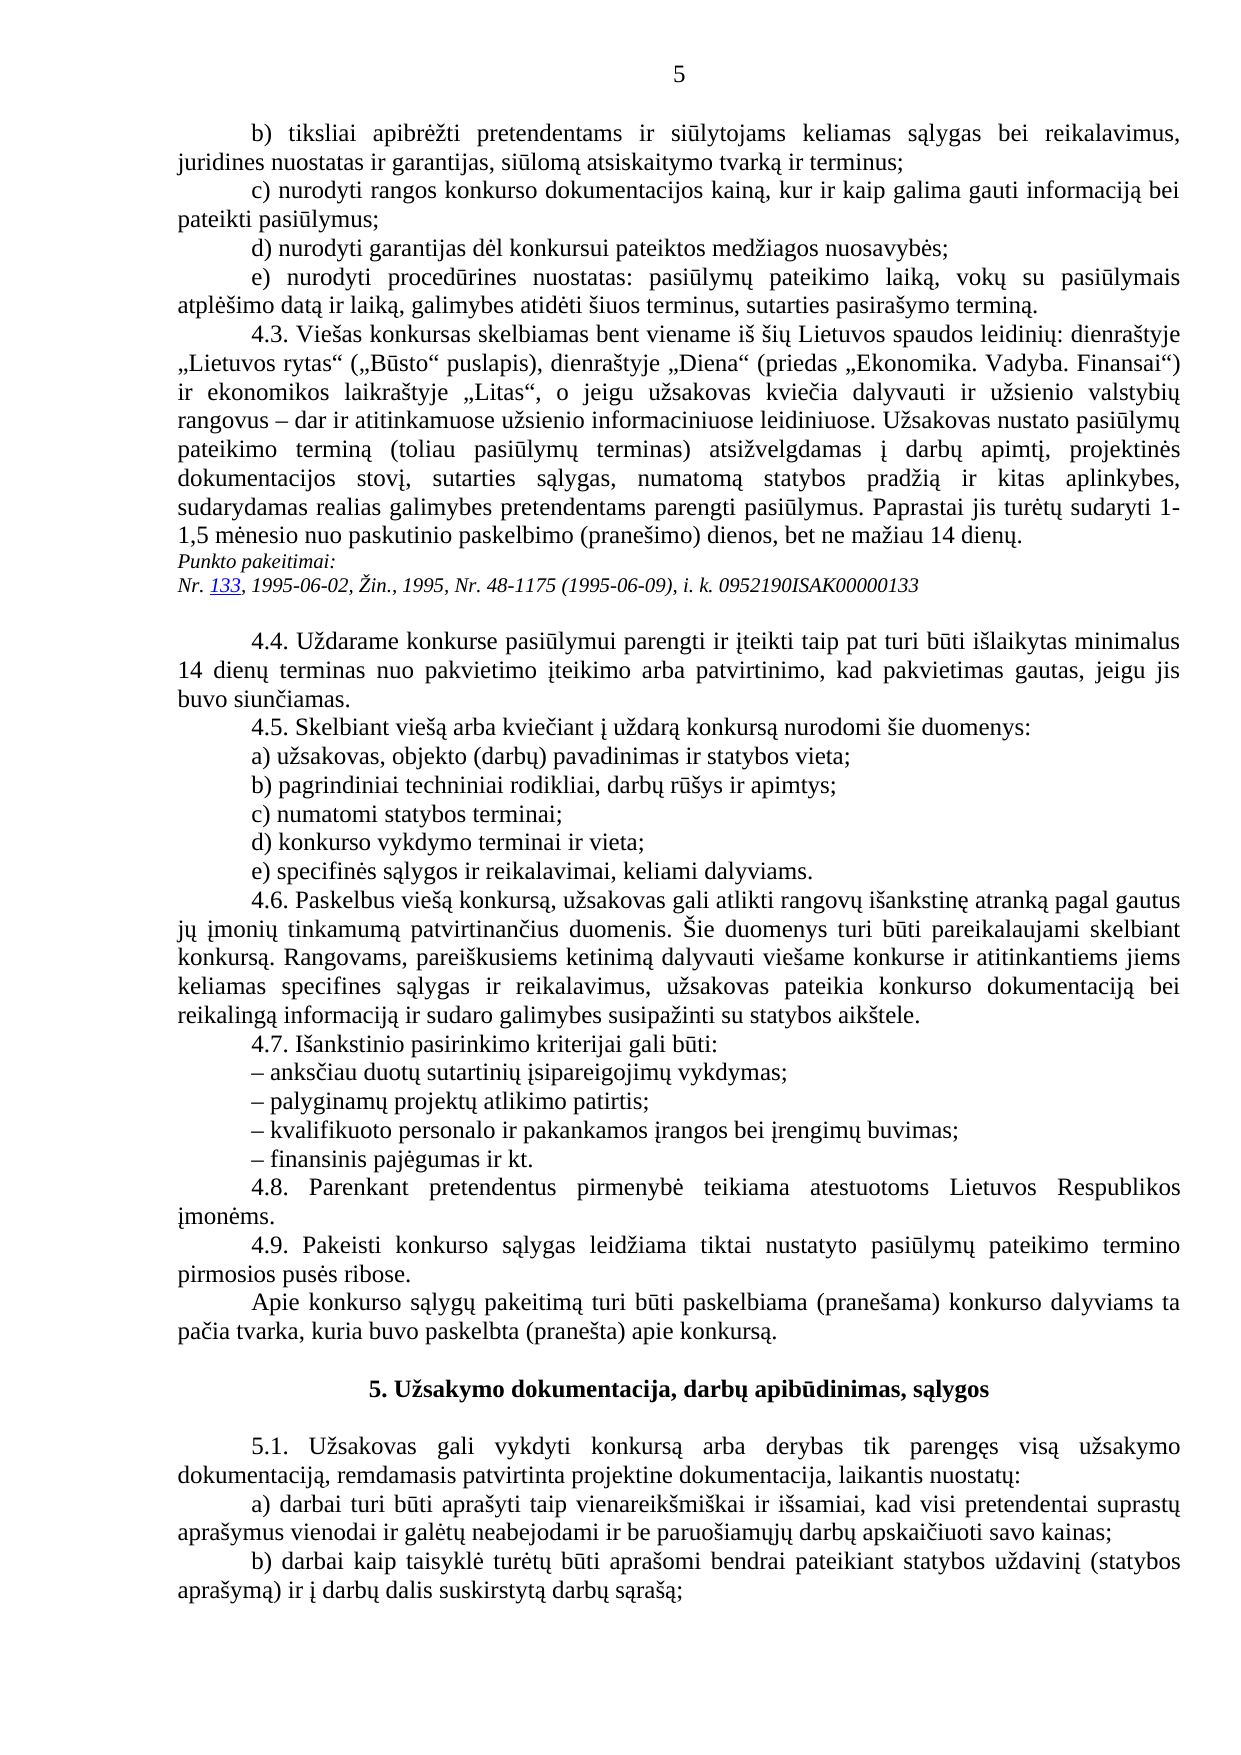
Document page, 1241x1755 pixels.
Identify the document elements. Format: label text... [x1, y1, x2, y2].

text 4.4. Uždarame konkurse pasiūlymui parengti ir įteikti taip pat turi būti išlaikytas minimalus 14 dienų terminas nuo pakvietimo įteikimo arba patvirtinimo, kad pakvietimas gautas, jeigu jis buvo siunčiamas. [177, 626, 1181, 712]
text Punkto pakeitimai: [177, 549, 1181, 573]
text c) nurodyti rangos konkurso dokumentacijos kainą, kur ir kaip galima gauti informaciją bei pateikti pasiūlymus; [177, 176, 1181, 233]
text – kvalifikuoto personalo ir pakankamos įrangos bei įrengimų buvimas; [177, 1115, 1181, 1144]
text e) specifinės sąlygos ir reikalavimai, keliami dalyviams. [177, 856, 1181, 885]
text 4.3. Viešas konkursas skelbiamas bent viename iš šių Lietuvos spaudos leidinių: dienraštyje „Lietuvos rytas“ („Būsto“ puslapis), dienraštyje „Diena“ (priedas „Ekonomika. Vadyba. Finansai“) ir ekonomikos laikraštyje „Litas“, o jeigu užsakovas kviečia dalyvauti ir užsienio valstybių rangovus – dar ir atitinkamuose užsienio informaciniuose leidiniuose. Užsakovas nustato pasiūlymų pateikimo terminą (toliau pasiūlymų terminas) atsižvelgdamas į darbų apimtį, projektinės dokumentacijos stovį, sutarties sąlygas, numatomą statybos pradžią ir kitas aplinkybes, sudarydamas realias galimybes pretendentams parengti pasiūlymus. Paprastai jis turėtų sudaryti 1-1,5 mėnesio nuo paskutinio paskelbimo (pranešimo) dienos, bet ne mažiau 14 dienų. [177, 319, 1181, 549]
text – anksčiau duotų sutartinių įsipareigojimų vykdymas; [177, 1057, 1181, 1086]
text d) konkurso vykdymo terminai ir vieta; [177, 827, 1181, 856]
text Apie konkurso sąlygų pakeitimą turi būti paskelbiama (pranešama) konkurso dalyviams ta pačia tvarka, kuria buvo paskelbta (pranešta) apie konkursą. [177, 1287, 1181, 1345]
text – finansinis pajėgumas ir kt. [177, 1144, 1181, 1172]
text a) užsakovas, objekto (darbų) pavadinimas ir statybos vieta; [177, 741, 1181, 770]
text 4.5. Skelbiant viešą arba kviečiant į uždarą konkursą nurodomi šie duomenys: [177, 712, 1181, 741]
text 5.1. Užsakovas gali vykdyti konkursą arba derybas tik parengęs visą užsakymo dokumentaciją, remdamasis patvirtinta projektine dokumentacija, laikantis nuostatų: [177, 1431, 1181, 1489]
text – palyginamų projektų atlikimo patirtis; [177, 1086, 1181, 1115]
text 5. Užsakymo dokumentacija, darbų apibūdinimas, sąlygos [177, 1374, 1181, 1402]
text 4.8. Parenkant pretendentus pirmenybė teikiama atestuotoms Lietuvos Respublikos įmonėms. [177, 1172, 1181, 1230]
text c) numatomi statybos terminai; [177, 799, 1181, 827]
text d) nurodyti garantijas dėl konkursui pateiktos medžiagos nuosavybės; [177, 233, 1181, 262]
text b) darbai kaip taisyklė turėtų būti aprašomi bendrai pateikiant statybos uždavinį (statybos aprašymą) ir į darbų dalis suskirstytą darbų sąrašą; [177, 1546, 1181, 1604]
text 4.9. Pakeisti konkurso sąlygas leidžiama tiktai nustatyto pasiūlymų pateikimo termino pirmosios pusės ribose. [177, 1230, 1181, 1287]
text b) pagrindiniai techniniai rodikliai, darbų rūšys ir apimtys; [177, 770, 1181, 799]
text a) darbai turi būti aprašyti taip vienareikšmiškai ir išsamiai, kad visi pretendentai suprastų aprašymus vienodai ir galėtų neabejodami ir be paruošiamųjų darbų apskaičiuoti savo kainas; [177, 1489, 1181, 1546]
text 4.6. Paskelbus viešą konkursą, užsakovas gali atlikti rangovų išankstinę atranką pagal gautus jų įmonių tinkamumą patvirtinančius duomenis. Šie duomenys turi būti pareikalaujami skelbiant konkursą. Rangovams, pareiškusiems ketinimą dalyvauti viešame konkurse ir atitinkantiems jiems keliamas specifines sąlygas ir reikalavimus, užsakovas pateikia konkurso dokumentaciją bei reikalingą informaciją ir sudaro galimybes susipažinti su statybos aikštele. [177, 885, 1181, 1029]
text e) nurodyti procedūrines nuostatas: pasiūlymų pateikimo laiką, vokų su pasiūlymais atplėšimo datą ir laiką, galimybes atidėti šiuos terminus, sutarties pasirašymo terminą. [177, 262, 1181, 319]
text Nr. 133, 1995-06-02, Žin., 1995, Nr. 48-1175 (1995-06-09), i. k. 0952190ISAK00000133 [177, 573, 1181, 597]
text b) tiksliai apibrėžti pretendentams ir siūlytojams keliamas sąlygas bei reikalavimus, juridines nuostatas ir garantijas, siūlomą atsiskaitymo tvarką ir terminus; [177, 118, 1181, 176]
text 4.7. Išankstinio pasirinkimo kriterijai gali būti: [177, 1029, 1181, 1057]
